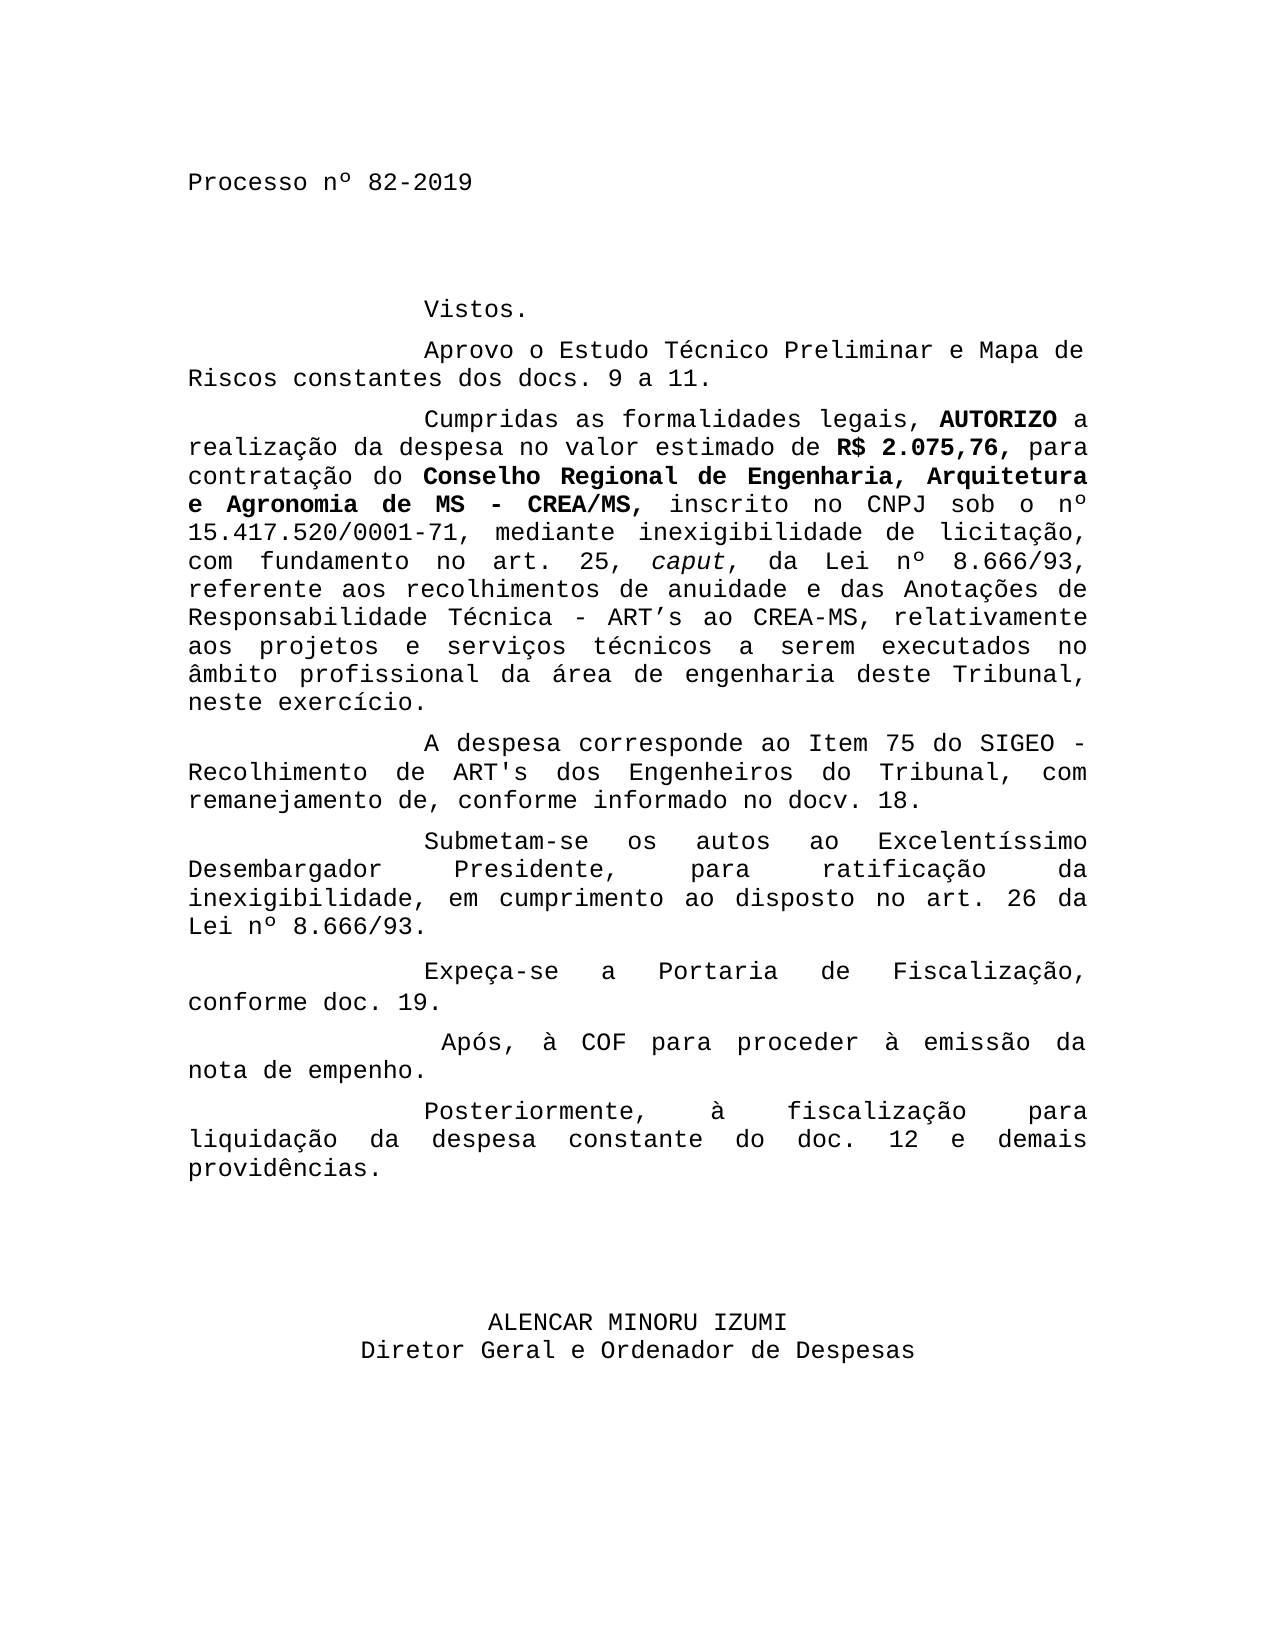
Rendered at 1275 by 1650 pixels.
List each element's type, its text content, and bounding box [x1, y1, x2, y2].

text Submetam-se os autos ao Excelentíssimo Desembargador Presidente, para ratificação da inexigibilidade, em cumprimento ao disposto no art. 26 da Lei nº 8.666/93. [188, 828, 1088, 942]
text Aprovo o Estudo Técnico Preliminar e Mapa de Riscos constantes dos docs. 9 a 11. [188, 337, 1100, 394]
text Diretor Geral e Ordenador de Despesas [358, 1338, 917, 1366]
text Expeça-se a Portaria de Fiscalização, conforme doc. 19. [188, 958, 1088, 1018]
text Cumpridas as formalidades legais, AUTORIZO a realização da despesa no valor estimado de R$ 2.075,76, para contratação do Conselho Regional de Engenharia, Arquitetura e Agronomia de MS - CREA/MS, inscrito no CNPJ sob o nº 15.417.520/0001-71, mediante inexigibilidade de licitação, com fundamento no art. 25, caput, da Lei nº 8.666/93, referente aos recolhimentos de anuidade e das Anotações de Responsabilidade Técnica - ART’s ao CREA-MS, relativamente aos projetos e serviços técnicos a serem executados no âmbito profissional da área de engenharia deste Tribunal, neste exercício. [188, 407, 1088, 718]
text ALENCAR MINORU IZUMI [358, 1309, 917, 1338]
text A despesa corresponde ao Item 75 do SIGEO - Recolhimento de ART's dos Engenheiros do Tribunal, com remanejamento de, conforme informado no docv. 18. [188, 731, 1087, 816]
text Processo nº 82-2019 [188, 169, 1100, 198]
text Posteriormente, à fiscalização para liquidação da despesa constante do doc. 12 e demais providências. [188, 1098, 1088, 1183]
text Após, à COF para proceder à emissão da [441, 1029, 1100, 1058]
text Vistos. [424, 297, 1100, 325]
text nota de empenho. [188, 1058, 1100, 1086]
